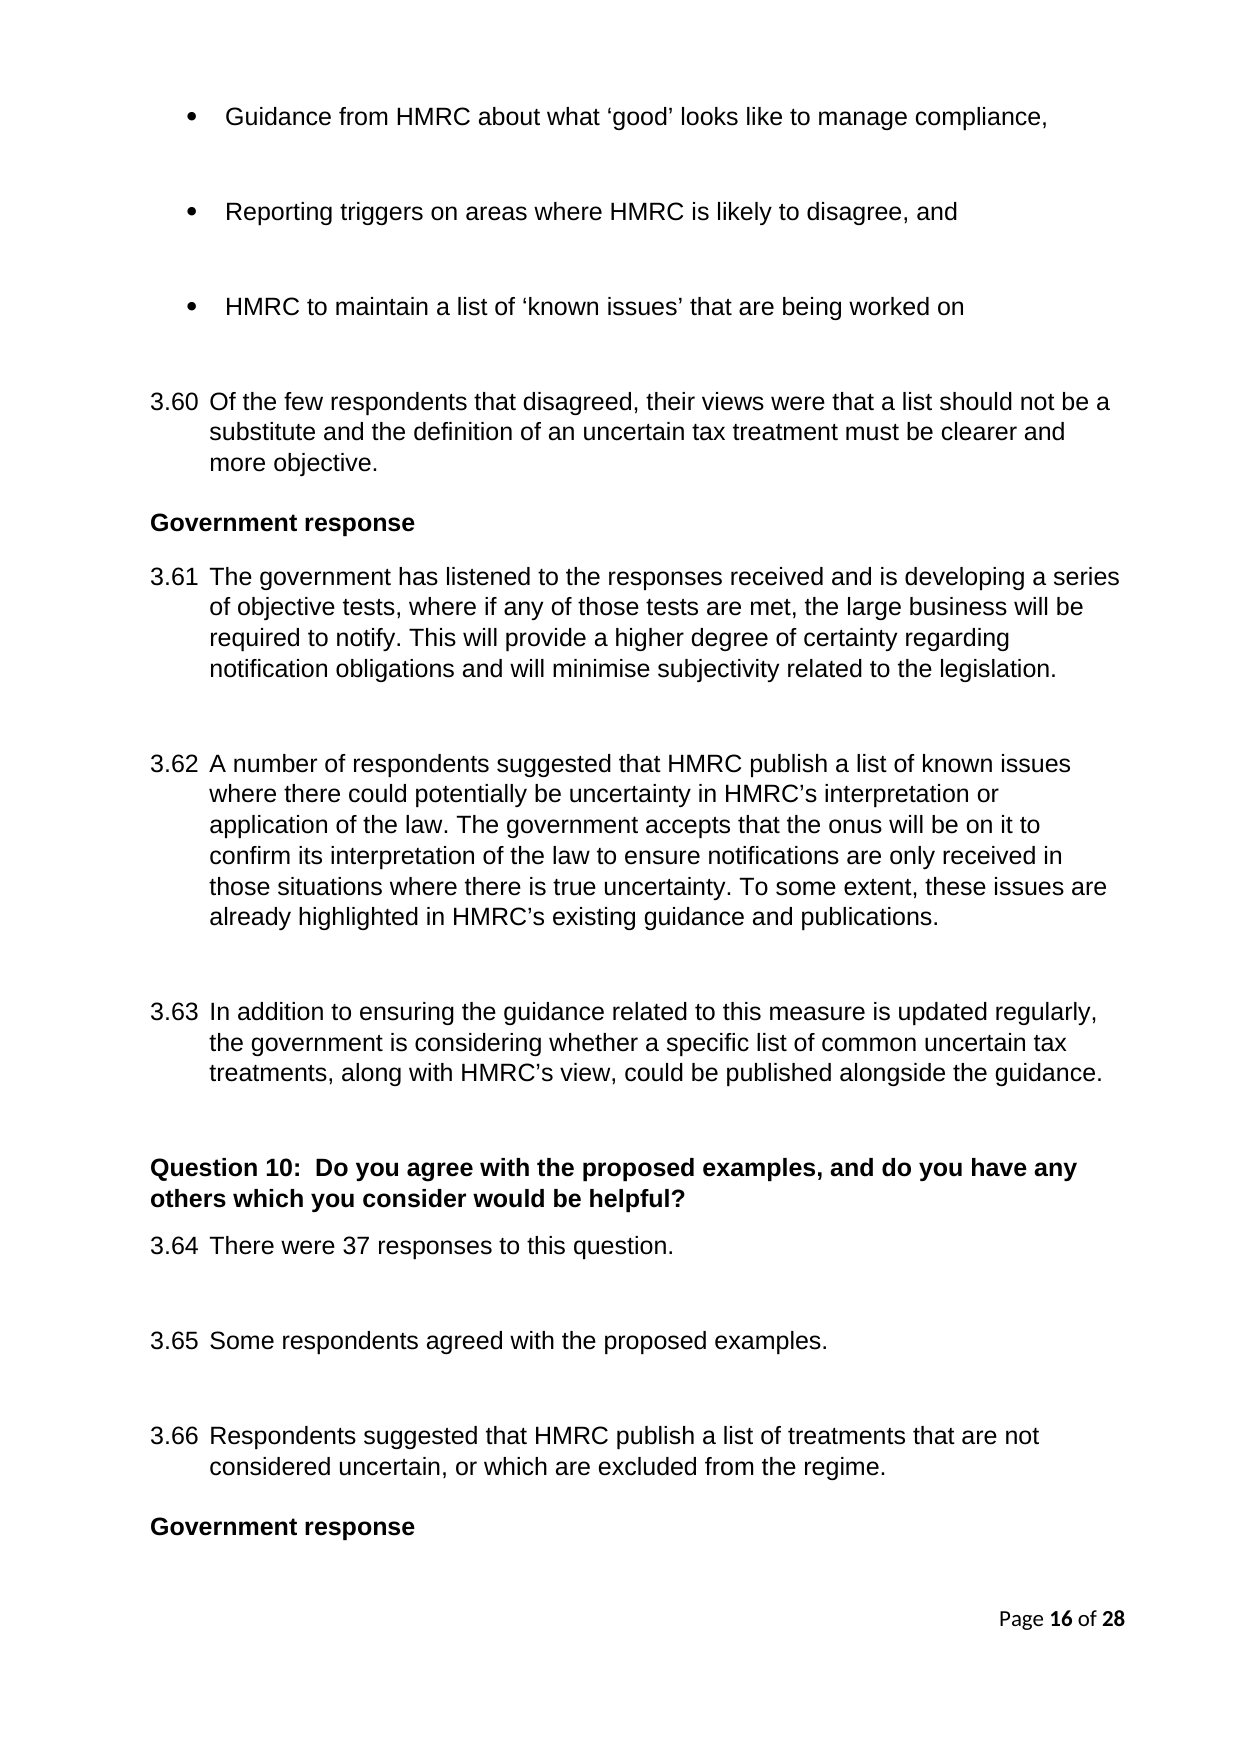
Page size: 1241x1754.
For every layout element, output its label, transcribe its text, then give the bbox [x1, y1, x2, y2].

subtitle Government response [150, 508, 1125, 537]
list Guidance from HMRC about what ‘good’ looks like to manage compliance, [187, 102, 1125, 131]
list The government has listened to the responses received and is developing a series of objective tests, where if any of those tests are met, the large business will be required to notify. This will provide a higher degree of certainty regarding notification obligations and will minimise subjectivity related to the legislation. [150, 562, 1125, 682]
list Respondents suggested that HMRC publish a list of treatments that are not considered uncertain, or which are excluded from the regime. [150, 1421, 1125, 1480]
list A number of respondents suggested that HMRC publish a list of known issues where there could potentially be uncertainty in HMRC’s interpretation or application of the law. The government accepts that the onus will be on it to confirm its interpretation of the law to ensure notifications are only received in those situations where there is true uncertainty. To some extent, these issues are already highlighted in HMRC’s existing guidance and publications. [150, 748, 1125, 931]
list There were 37 responses to this question. [150, 1231, 1125, 1260]
text Question 10: Do you agree with the proposed examples, and do you have any others which you consider would be helpful? [150, 1153, 1125, 1213]
list HMRC to maintain a list of ‘known issues’ that are being worked on [187, 292, 1125, 320]
list Of the few respondents that disagreed, their views were that a list should not be a substitute and the definition of an uncertain tax treatment must be clearer and more objective. [150, 386, 1125, 477]
list In addition to ensuring the guidance related to this measure is updated regularly, the government is considering whether a specific list of common uncertain tax treatments, along with HMRC’s view, could be published alongside the guidance. [150, 997, 1125, 1087]
list Some respondents agreed with the proposed examples. [150, 1326, 1125, 1355]
list Reporting triggers on areas where HMRC is likely to disagree, and [187, 197, 1125, 226]
subtitle Government response [150, 1512, 1125, 1540]
